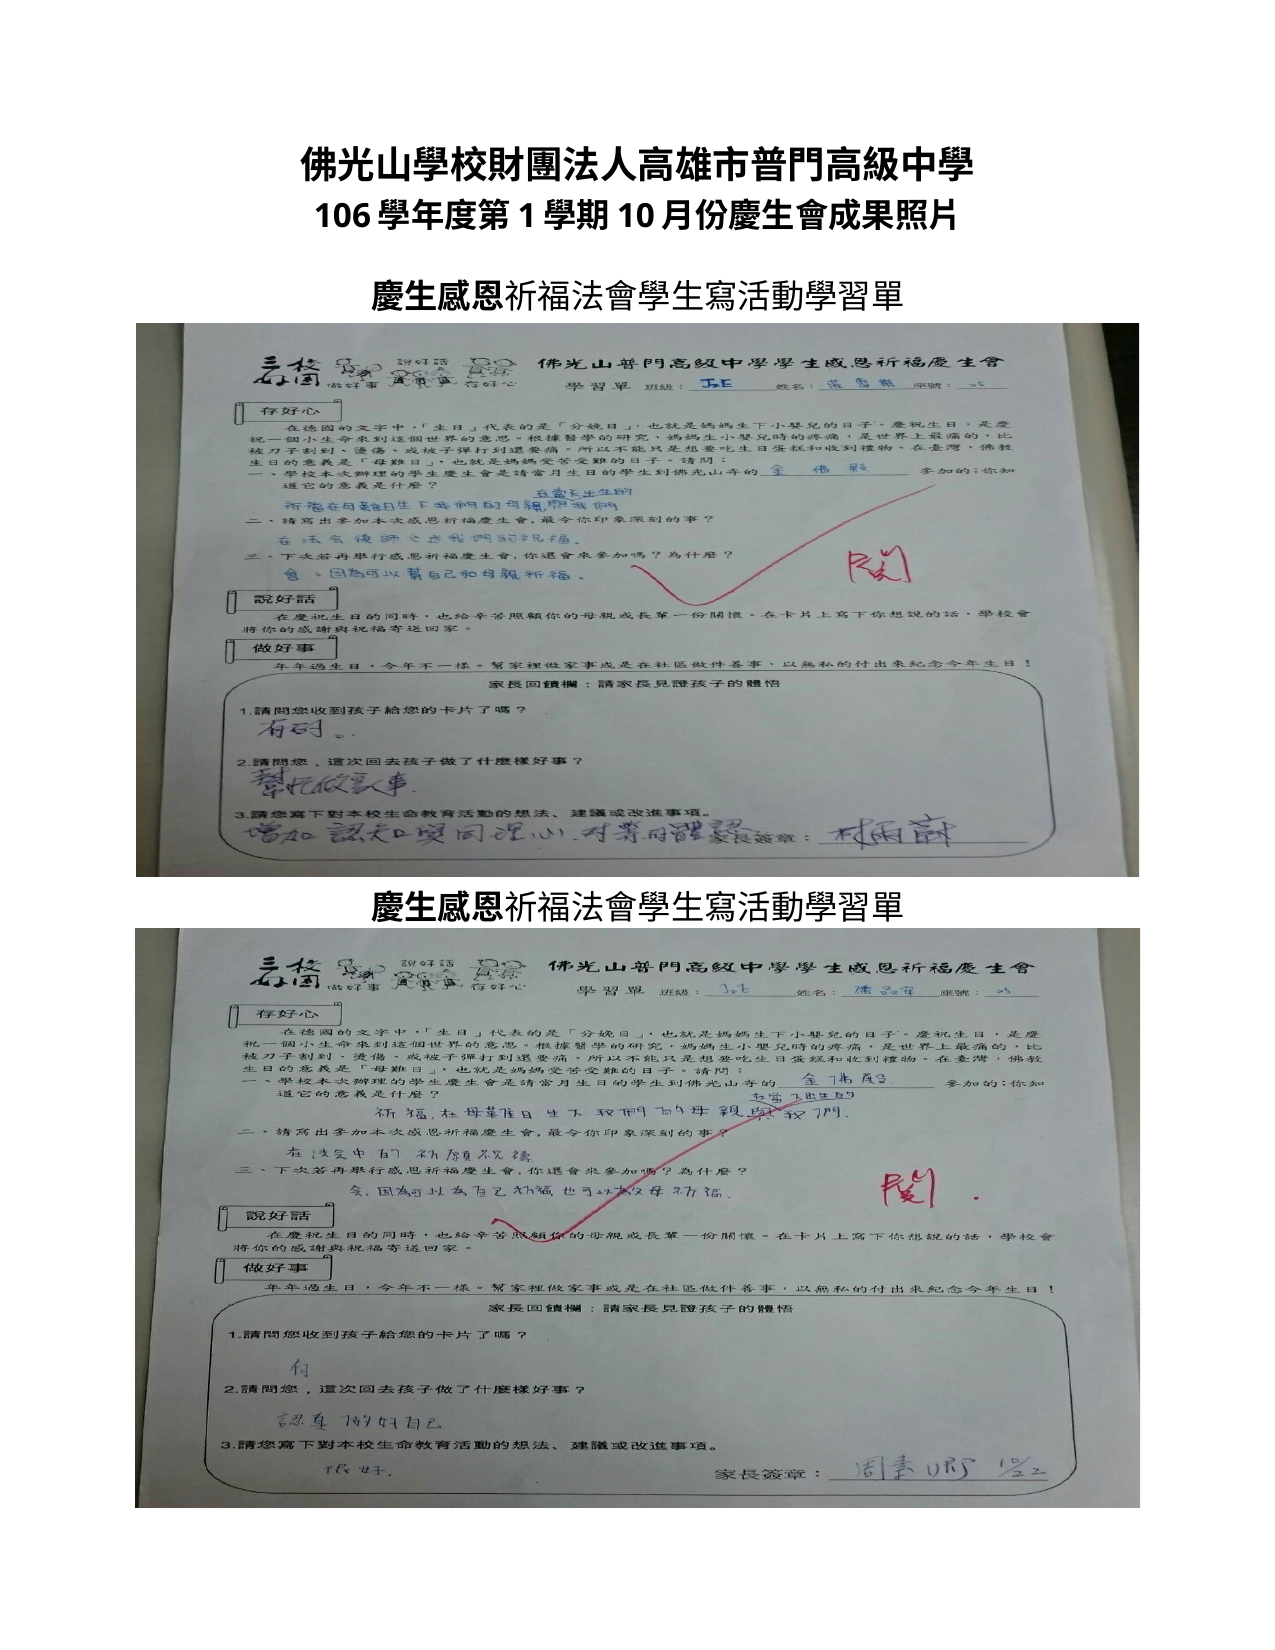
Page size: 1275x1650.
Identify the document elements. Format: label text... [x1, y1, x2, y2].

text 慶生感恩祈福法會學生寫活動學習單 [135, 880, 1140, 928]
picture [135, 928, 1141, 1508]
text 106學年度第1學期10月份慶生會成果照片 [135, 189, 1140, 238]
picture [136, 323, 1140, 877]
text 慶生感恩祈福法會學生寫活動學習單 [135, 270, 1140, 876]
text 佛光山學校財團法人高雄市普門高級中學 [135, 135, 1140, 189]
